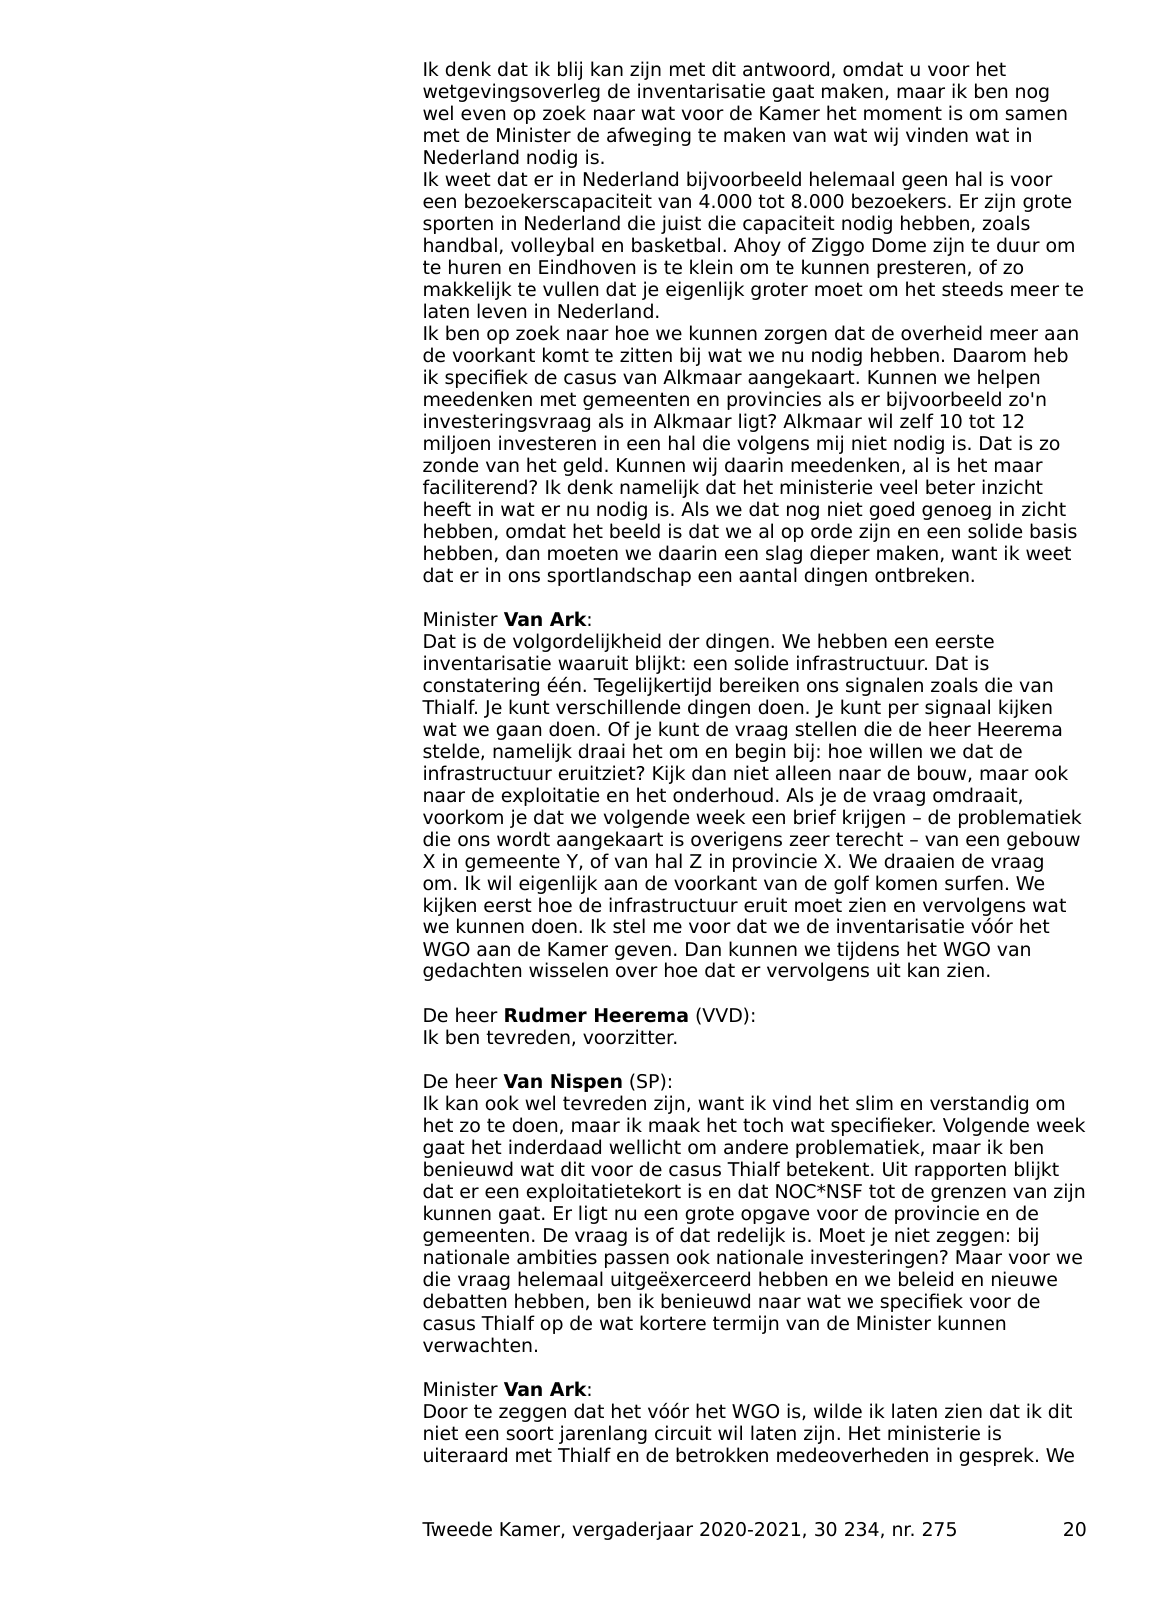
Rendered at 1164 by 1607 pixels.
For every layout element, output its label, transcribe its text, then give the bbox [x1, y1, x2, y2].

text Ik ben op zoek naar hoe we kunnen zorgen dat de overheid meer aan de voorkant komt te zitten bij wat we nu nodig hebben. Daarom heb ik specifiek de casus van Alkmaar aangekaart. Kunnen we helpen meedenken met gemeenten en provincies als er bijvoorbeeld zo'n investeringsvraag als in Alkmaar ligt? Alkmaar wil zelf 10 tot 12 miljoen investeren in een hal die volgens mij niet nodig is. Dat is zo zonde van het geld. Kunnen wij daarin meedenken, al is het maar faciliterend? Ik denk namelijk dat het ministerie veel beter inzicht heeft in wat er nu nodig is. Als we dat nog niet goed genoeg in zicht hebben, omdat het beeld is dat we al op orde zijn en een solide basis hebben, dan moeten we daarin een slag dieper maken, want ik weet dat er in ons sportlandschap een aantal dingen ontbreken. [422, 323, 1087, 587]
text Ik kan ook wel tevreden zijn, want ik vind het slim en verstandig om het zo te doen, maar ik maak het toch wat specifieker. Volgende week gaat het inderdaad wellicht om andere problematiek, maar ik ben benieuwd wat dit voor de casus Thialf betekent. Uit rapporten blijkt dat er een exploitatietekort is en dat NOC*NSF tot de grenzen van zijn kunnen gaat. Er ligt nu een grote opgave voor de provincie en de gemeenten. De vraag is of dat redelijk is. Moet je niet zeggen: bij nationale ambities passen ook nationale investeringen? Maar voor we die vraag helemaal uitgeëxerceerd hebben en we beleid en nieuwe debatten hebben, ben ik benieuwd naar wat we specifiek voor de casus Thialf op de wat kortere termijn van de Minister kunnen verwachten. [422, 1093, 1087, 1356]
text Minister Van Ark: [422, 609, 1087, 631]
text Minister Van Ark: [422, 1379, 1087, 1401]
text De heer Van Nispen (SP): [422, 1071, 1087, 1093]
text Dat is de volgordelijkheid der dingen. We hebben een eerste inventarisatie waaruit blijkt: een solide infrastructuur. Dat is constatering één. Tegelijkertijd bereiken ons signalen zoals die van Thialf. Je kunt verschillende dingen doen. Je kunt per signaal kijken wat we gaan doen. Of je kunt de vraag stellen die de heer Heerema stelde, namelijk draai het om en begin bij: hoe willen we dat de infrastructuur eruitziet? Kijk dan niet alleen naar de bouw, maar ook naar de exploitatie en het onderhoud. Als je de vraag omdraait, voorkom je dat we volgende week een brief krijgen – de problematiek die ons wordt aangekaart is overigens zeer terecht – van een gebouw X in gemeente Y, of van hal Z in provincie X. We draaien de vraag om. Ik wil eigenlijk aan de voorkant van de golf komen surfen. We kijken eerst hoe de infrastructuur eruit moet zien en vervolgens wat we kunnen doen. Ik stel me voor dat we de inventarisatie vóór het WGO aan de Kamer geven. Dan kunnen we tijdens het WGO van gedachten wisselen over hoe dat er vervolgens uit kan zien. [422, 631, 1087, 982]
text Ik ben tevreden, voorzitter. [422, 1027, 1087, 1048]
text Door te zeggen dat het vóór het WGO is, wilde ik laten zien dat ik dit niet een soort jarenlang circuit wil laten zijn. Het ministerie is uiteraard met Thialf en de betrokken medeoverheden in gesprek. We [422, 1401, 1087, 1467]
text Ik denk dat ik blij kan zijn met dit antwoord, omdat u voor het wetgevingsoverleg de inventarisatie gaat maken, maar ik ben nog wel even op zoek naar wat voor de Kamer het moment is om samen met de Minister de afweging te maken van wat wij vinden wat in Nederland nodig is. [422, 59, 1087, 169]
text De heer Rudmer Heerema (VVD): [422, 1004, 1087, 1027]
text Ik weet dat er in Nederland bijvoorbeeld helemaal geen hal is voor een bezoekerscapaciteit van 4.000 tot 8.000 bezoekers. Er zijn grote sporten in Nederland die juist die capaciteit nodig hebben, zoals handbal, volleybal en basketbal. Ahoy of Ziggo Dome zijn te duur om te huren en Eindhoven is te klein om te kunnen presteren, of zo makkelijk te vullen dat je eigenlijk groter moet om het steeds meer te laten leven in Nederland. [422, 169, 1087, 323]
